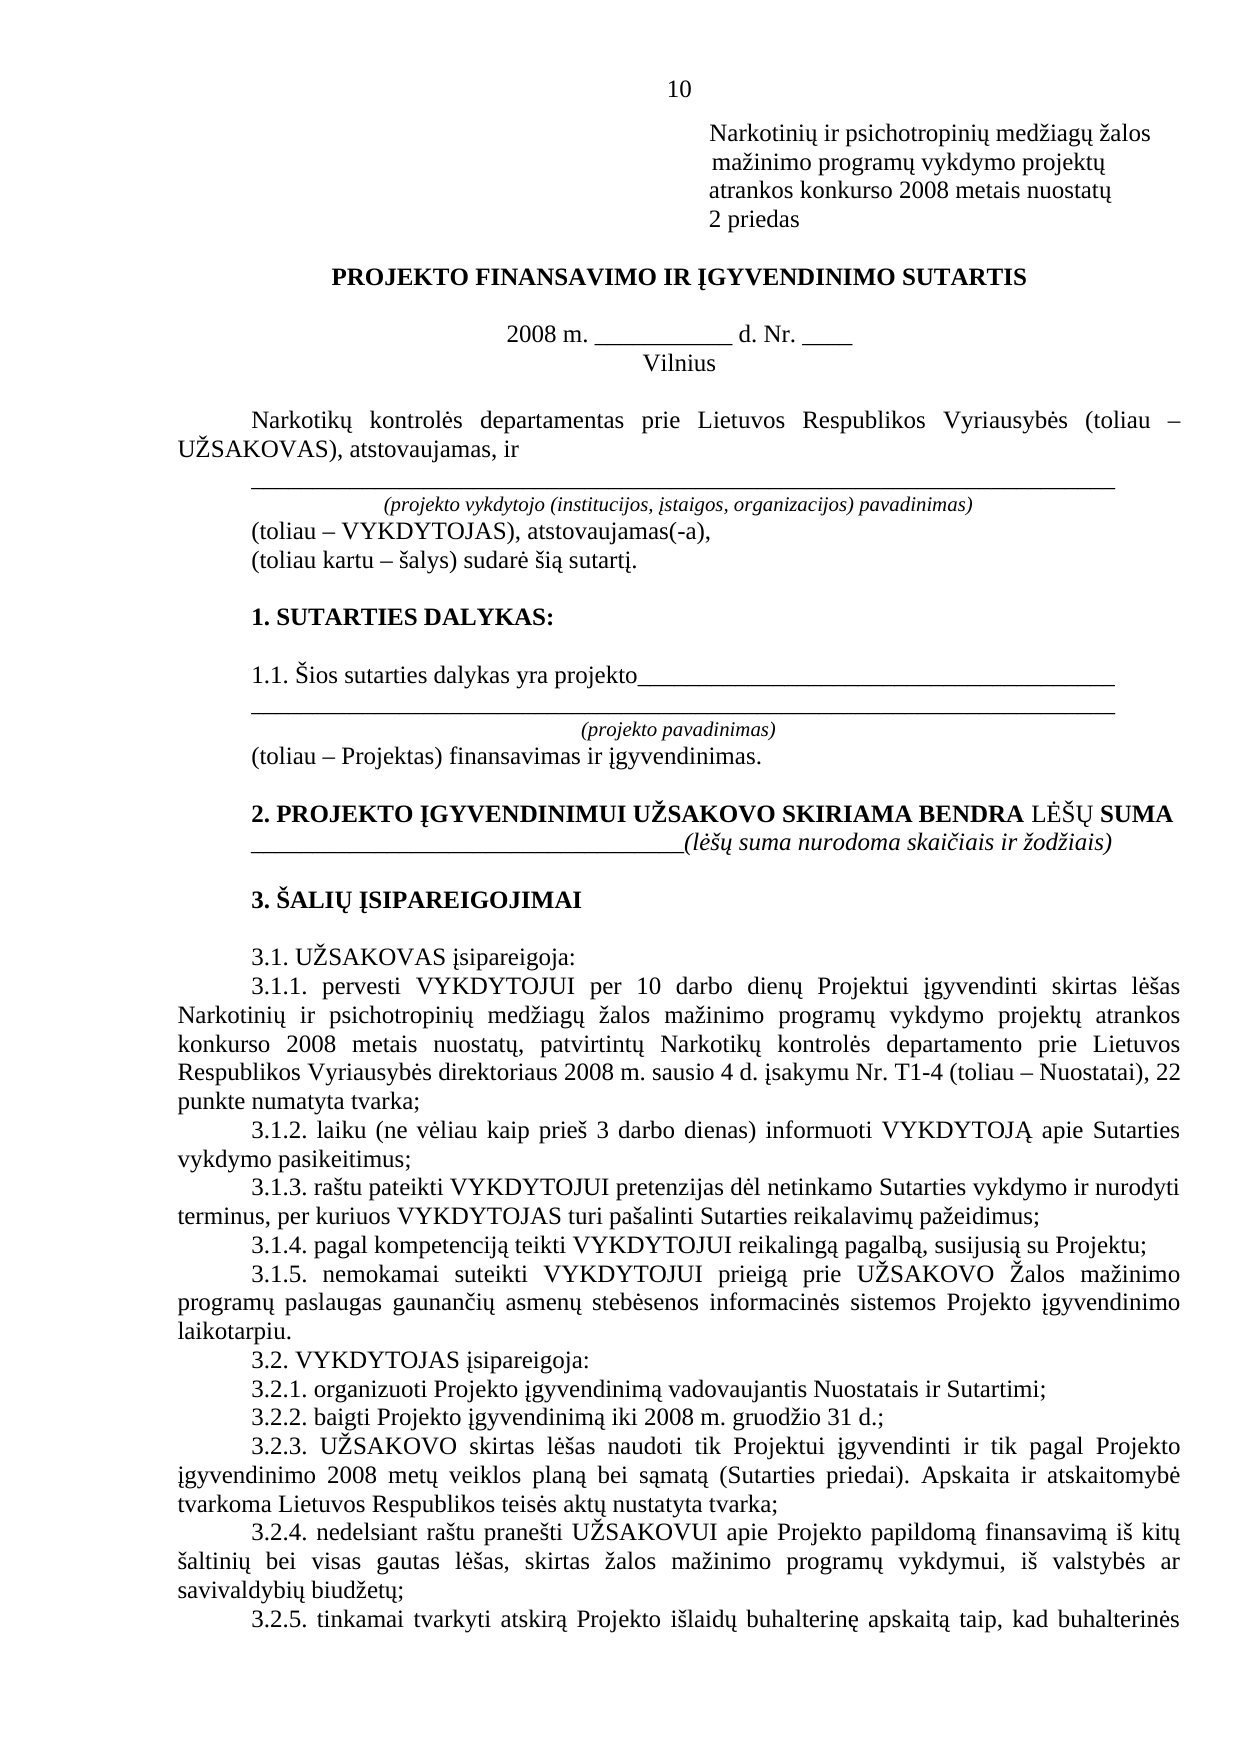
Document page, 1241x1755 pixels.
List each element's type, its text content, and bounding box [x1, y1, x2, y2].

text 3.1.5. nemokamai suteikti VYKDYTOJUI prieigą prie UŽSAKOVO Žalos mažinimo programų paslaugas gaunančių asmenų stebėsenos informacinės sistemos Projekto įgyvendinimo laikotarpiu. [177, 1259, 1181, 1345]
text PROJEKTO FINANSAVIMO IR ĮGYVENDINIMO SUTARTIS [177, 262, 1181, 291]
text 3.1.3. raštu pateikti VYKDYTOJUI pretenzijas dėl netinkamo Sutarties vykdymo ir nurodyti terminus, per kuriuos VYKDYTOJAS turi pašalinti Sutarties reikalavimų pažeidimus; [177, 1172, 1181, 1230]
text _ [177, 688, 1181, 717]
text (lėšų suma nurodoma skaičiais ir žodžiais) [177, 827, 1181, 856]
text (toliau – Projektas) finansavimas ir įgyvendinimas. [177, 741, 1181, 770]
text 3.1. UŽSAKOVAS įsipareigoja: [177, 942, 1181, 971]
text 3.2.4. nedelsiant raštu pranešti UŽSAKOVUI apie Projekto papildomą finansavimą iš kitų šaltinių bei visas gautas lėšas, skirtas žalos mažinimo programų vykdymui, iš valstybės ar savivaldybių biudžetų; [177, 1517, 1181, 1604]
text (toliau – VYKDYTOJAS), atstovaujamas(-a), [177, 516, 1181, 545]
text 3. ŠALIŲ ĮSIPAREIGOJIMAI [177, 885, 1181, 914]
text Narkotinių ir psichotropinių medžiagų žalos mažinimo programų vykdymo projektų [709, 118, 1181, 176]
text 2. PROJEKTO ĮGYVENDINIMUI UŽSAKOVO SKIRIAMA BENDRA LĖŠŲ SUMA [177, 799, 1181, 827]
text 3.2.2. baigti Projekto įgyvendinimą iki 2008 m. gruodžio 31 d.; [177, 1402, 1181, 1431]
text 3.1.4. pagal kompetenciją teikti VYKDYTOJUI reikalingą pagalbą, susijusią su Projektu; [177, 1230, 1181, 1259]
text Narkotikų kontrolės departamentas prie Lietuvos Respublikos Vyriausybės (toliau – UŽSAKOVAS), atstovaujamas, ir [177, 406, 1181, 463]
text 2 priedas [177, 204, 1181, 233]
text (toliau kartu – šalys) sudarė šią sutartį. [177, 545, 1181, 573]
text 3.2.1. organizuoti Projekto įgyvendinimą vadovaujantis Nuostatais ir Sutartimi; [177, 1374, 1181, 1402]
text (projekto vykdytojo (institucijos, įstaigos, organizacijos) pavadinimas) [177, 492, 1181, 516]
text 3.2.3. UŽSAKOVO skirtas lėšas naudoti tik Projektui įgyvendinti ir tik pagal Projekto įgyvendinimo 2008 metų veiklos planą bei sąmatą (Sutarties priedai). Apskaita ir atskaitomybė tvarkoma Lietuvos Respublikos teisės aktų nustatyta tvarka; [177, 1431, 1181, 1517]
text 1. SUTARTIES DALYKAS: [177, 602, 1181, 631]
text 3.1.2. laiku (ne vėliau kaip prieš 3 darbo dienas) informuoti VYKDYTOJĄ apie Sutarties vykdymo pasikeitimus; [177, 1115, 1181, 1172]
text 3.1.1. pervesti VYKDYTOJUI per 10 darbo dienų Projektui įgyvendinti skirtas lėšas Narkotinių ir psichotropinių medžiagų žalos mažinimo programų vykdymo projektų atrankos konkurso 2008 metais nuostatų, patvirtintų Narkotikų kontrolės departamento prie Lietuvos Respublikos Vyriausybės direktoriaus 2008 m. sausio 4 d. įsakymu Nr. T1-4 (toliau – Nuostatai), 22 punkte numatyta tvarka; [177, 971, 1181, 1115]
text atrankos konkurso 2008 metais nuostatų [177, 176, 1181, 204]
text 3.2.5. tinkamai tvarkyti atskirą Projekto išlaidų buhalterinę apskaitą taip, kad buhalterinės [177, 1604, 1181, 1632]
text _ [177, 463, 1181, 492]
text Vilnius [177, 348, 1181, 377]
text (projekto pavadinimas) [177, 717, 1181, 741]
text 1.1. Šios sutarties dalykas yra projekto [177, 660, 1181, 688]
text 3.2. VYKDYTOJAS įsipareigoja: [177, 1345, 1181, 1374]
text 2008 m. ___________ d. Nr. ____ [177, 319, 1181, 348]
